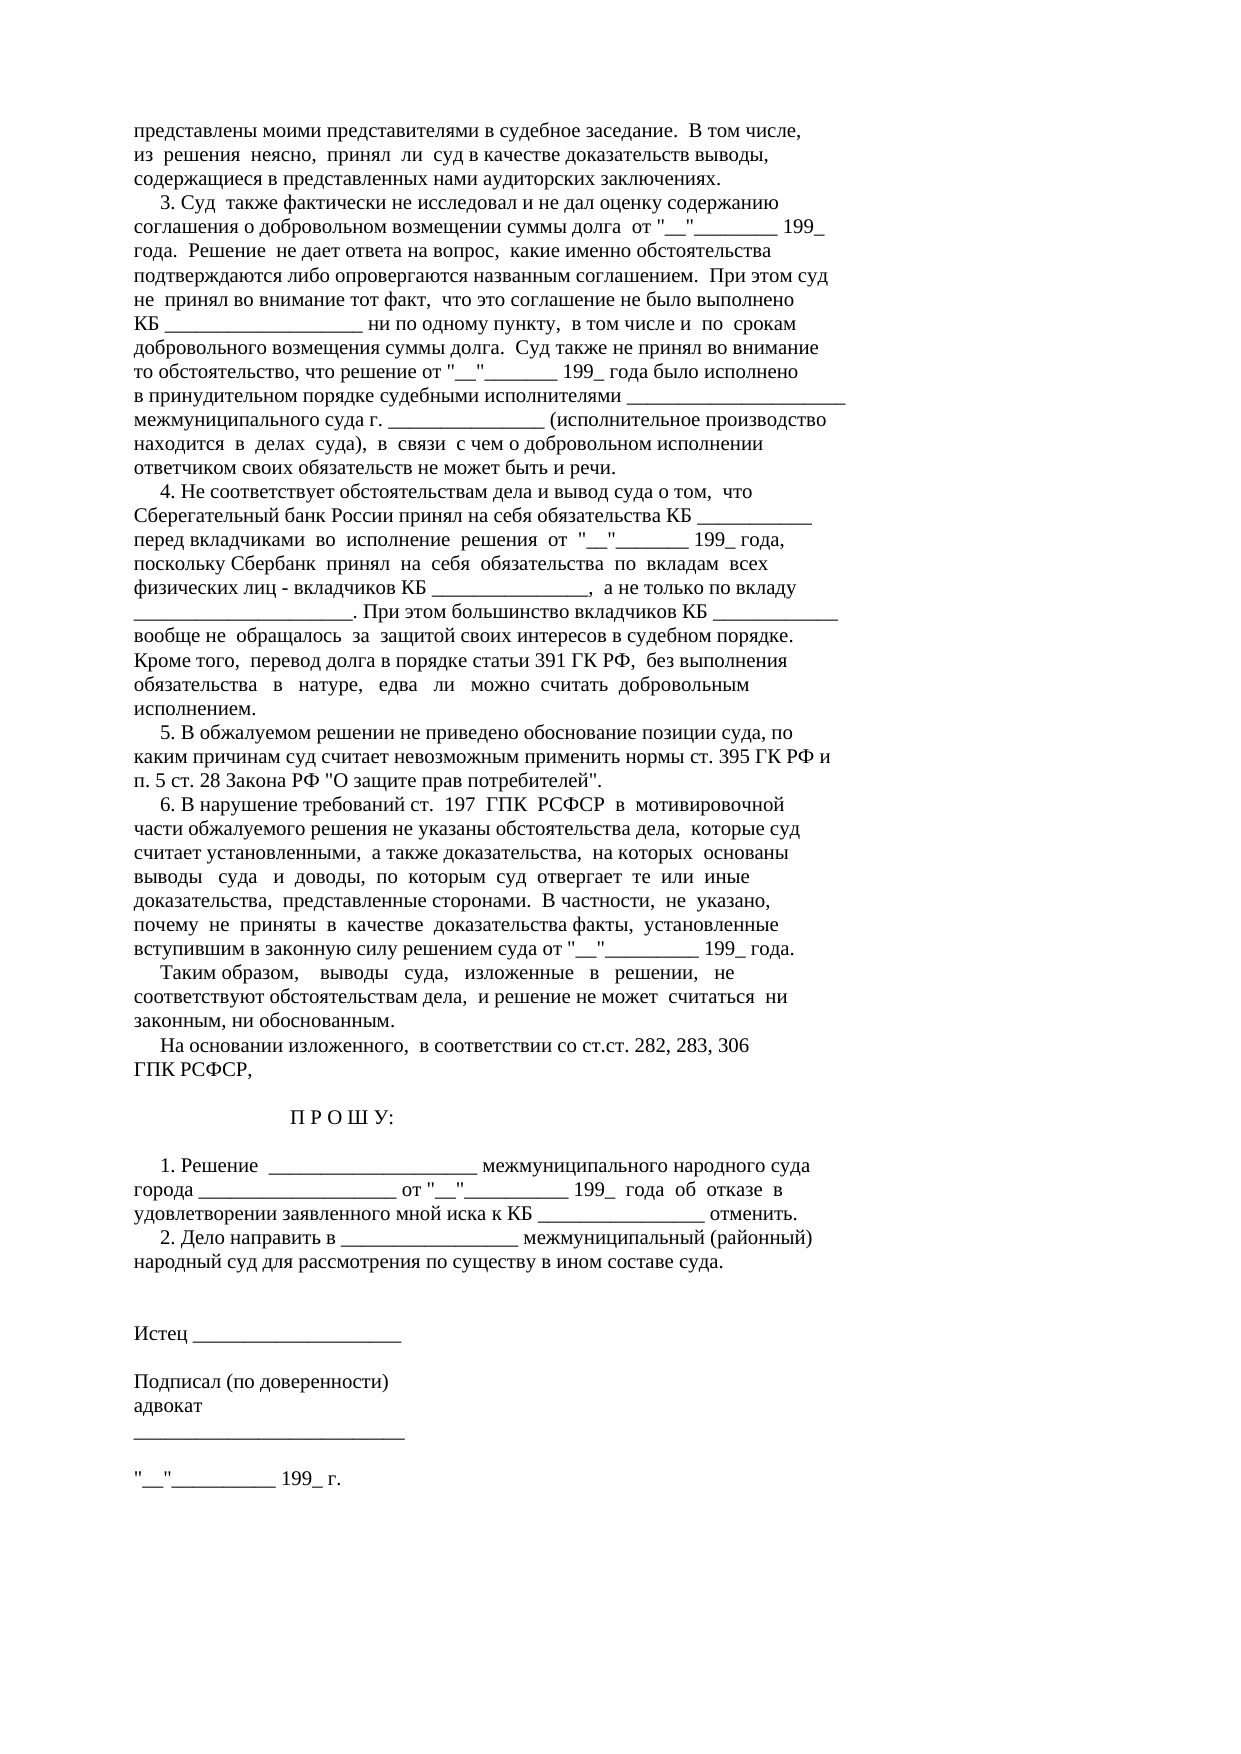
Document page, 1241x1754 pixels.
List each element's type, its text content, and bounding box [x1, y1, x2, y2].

text соответствуют обстоятельствам дела, и решение не может считаться ни [118, 984, 1122, 1008]
text Кроме того, перевод долга в порядке статьи 391 ГК РФ, без выполнения [118, 647, 1122, 672]
text года. Решение не дает ответа на вопрос, какие именно обстоятельства [118, 238, 1122, 262]
text Сберегательный банк России принял на себя обязательства КБ ___________ [118, 503, 1122, 527]
text вступившим в законную силу решением суда от "__"_________ 199_ года. [118, 936, 1122, 960]
text Таким образом, выводы суда, изложенные в решении, не [118, 960, 1122, 984]
text каким причинам суд считает невозможным применить нормы ст. 395 ГК РФ и [118, 744, 1122, 768]
text поскольку Сбербанк принял на себя обязательства по вкладам всех [118, 551, 1122, 575]
text находится в делах суда), в связи с чем о добровольном исполнении [118, 431, 1122, 455]
text считает установленными, а также доказательства, на которых основаны [118, 840, 1122, 864]
text удовлетворении заявленного мной иска к КБ ________________ отменить. [118, 1201, 1122, 1225]
text в принудительном порядке судебными исполнителями _____________________ [118, 383, 1122, 407]
text перед вкладчиками во исполнение решения от "__"_______ 199_ года, [118, 527, 1122, 551]
text доказательства, представленные сторонами. В частности, не указано, [118, 888, 1122, 912]
text законным, ни обоснованным. [118, 1008, 1122, 1032]
text __________________________ [118, 1417, 1122, 1442]
text народный суд для рассмотрения по существу в ином составе суда. [118, 1249, 1122, 1273]
text 5. В обжалуемом решении не приведено обоснование позиции суда, по [118, 720, 1122, 744]
text п. 5 ст. 28 Закона РФ "О защите прав потребителей". [118, 768, 1122, 792]
text Истец ____________________ [118, 1321, 1122, 1345]
text части обжалуемого решения не указаны обстоятельства дела, которые суд [118, 816, 1122, 840]
text исполнением. [118, 696, 1122, 720]
text выводы суда и доводы, по которым суд отвергает те или иные [118, 864, 1122, 888]
text 2. Дело направить в _________________ межмуниципальный (районный) [118, 1225, 1122, 1249]
text 6. В нарушение требований ст. 197 ГПК РСФСР в мотивировочной [118, 792, 1122, 816]
text из решения неясно, принял ли суд в качестве доказательств выводы, [118, 142, 1122, 166]
text города ___________________ от "__"__________ 199_ года об отказе в [118, 1177, 1122, 1201]
text 1. Решение ____________________ межмуниципального народного суда [118, 1153, 1122, 1177]
text подтверждаются либо опровергаются названным соглашением. При этом суд [118, 262, 1122, 287]
text представлены моими представителями в судебное заседание. В том числе, [118, 118, 1122, 142]
text соглашения о добровольном возмещении суммы долга от "__"________ 199_ [118, 214, 1122, 238]
text добровольного возмещения суммы долга. Суд также не принял во внимание [118, 335, 1122, 359]
text физических лиц - вкладчиков КБ _______________, а не только по вкладу [118, 575, 1122, 599]
text почему не приняты в качестве доказательства факты, установленные [118, 912, 1122, 936]
text не принял во внимание тот факт, что это соглашение не было выполнено [118, 287, 1122, 311]
text ГПК РСФСР, [118, 1057, 1122, 1081]
text КБ ___________________ ни по одному пункту, в том числе и по срокам [118, 311, 1122, 335]
text 4. Не соответствует обстоятельствам дела и вывод суда о том, что [118, 479, 1122, 503]
text П Р О Ш У: [118, 1105, 1122, 1129]
text обязательства в натуре, едва ли можно считать добровольным [118, 672, 1122, 696]
text ответчиком своих обязательств не может быть и речи. [118, 455, 1122, 479]
text 3. Суд также фактически не исследовал и не дал оценку содержанию [118, 190, 1122, 214]
text адвокат [118, 1393, 1122, 1417]
text _____________________. При этом большинство вкладчиков КБ ____________ [118, 599, 1122, 623]
text На основании изложенного, в соответствии со ст.ст. 282, 283, 306 [118, 1032, 1122, 1057]
text содержащиеся в представленных нами аудиторских заключениях. [118, 166, 1122, 190]
text "__"__________ 199_ г. [118, 1466, 1122, 1490]
text то обстоятельство, что решение от "__"_______ 199_ года было исполнено [118, 359, 1122, 383]
text межмуниципального суда г. _______________ (исполнительное производство [118, 407, 1122, 431]
text Подписал (по доверенности) [118, 1369, 1122, 1393]
text вообще не обращалось за защитой своих интересов в судебном порядке. [118, 623, 1122, 647]
